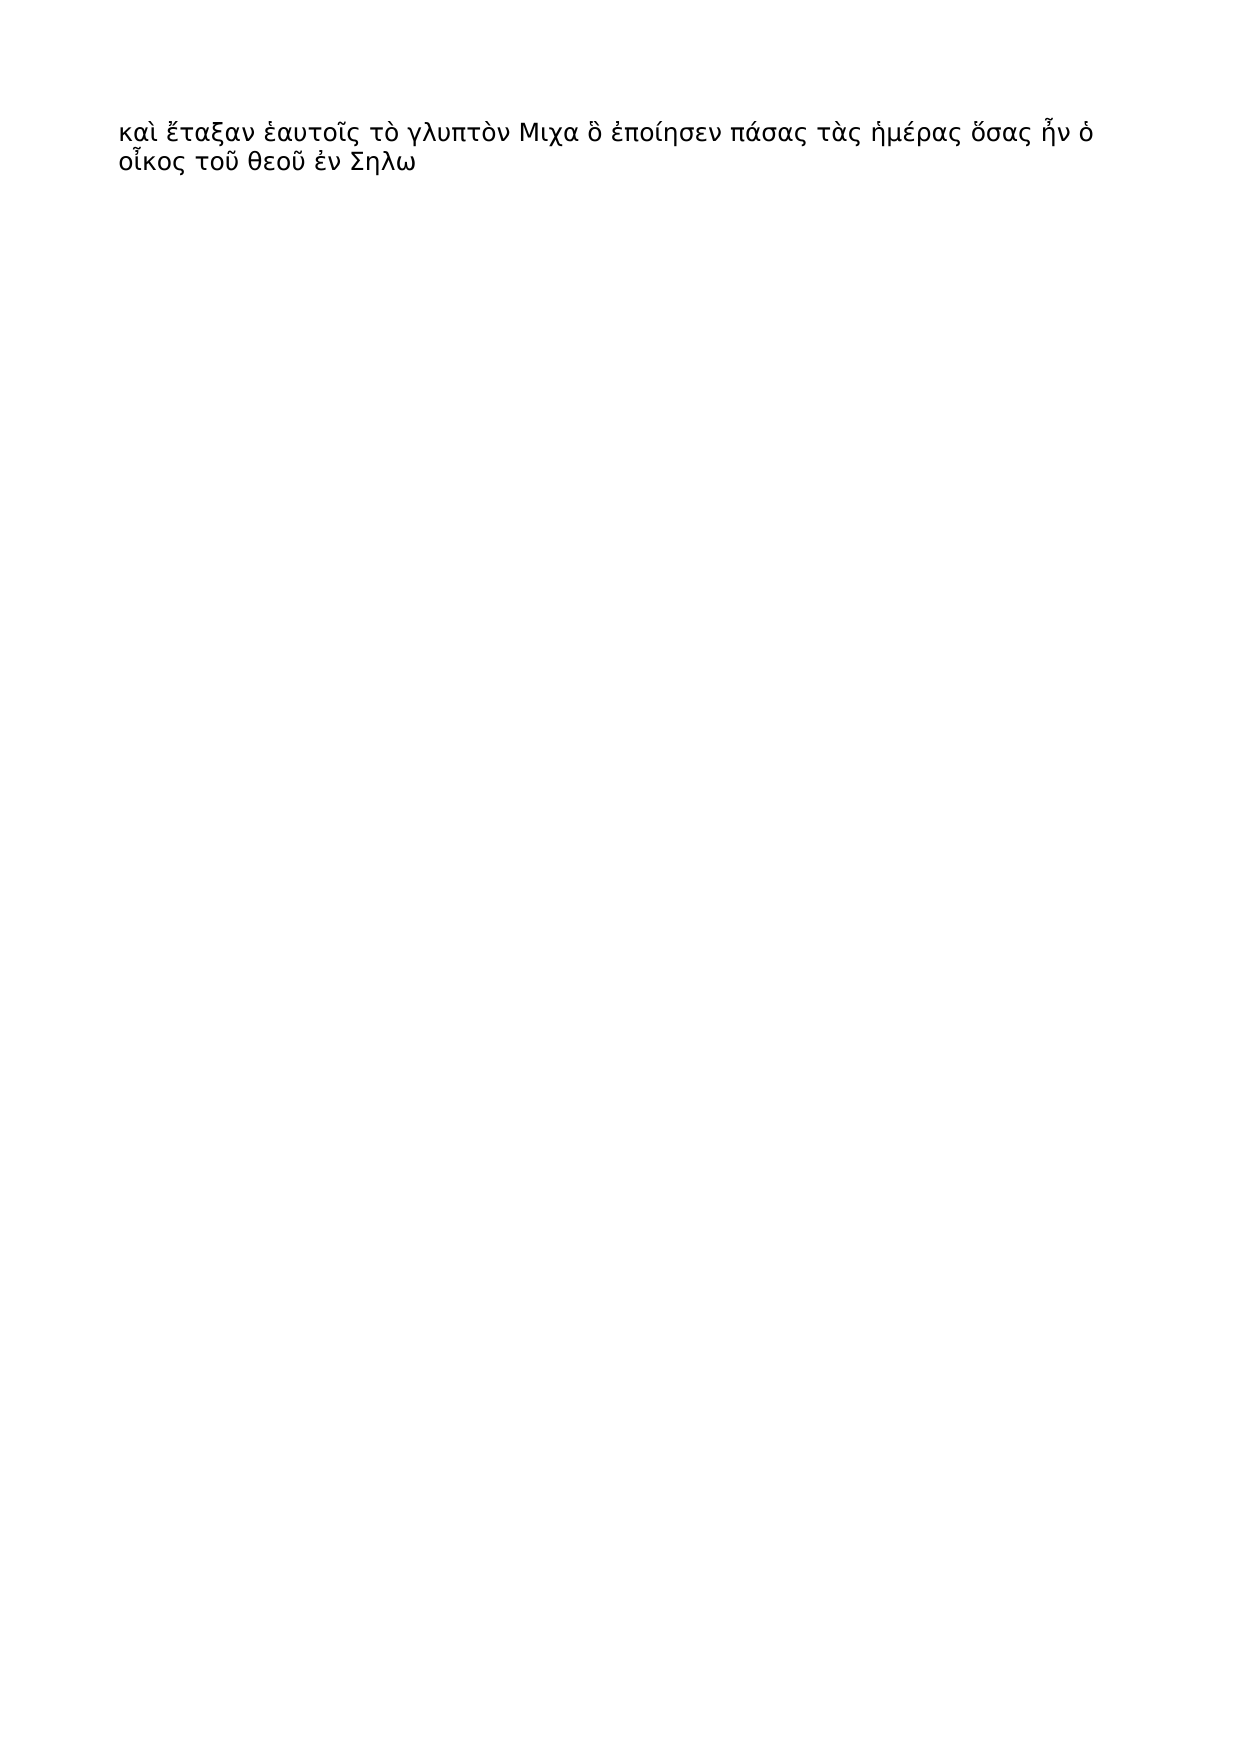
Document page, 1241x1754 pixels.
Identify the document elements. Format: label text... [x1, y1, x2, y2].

text καὶ ἔταξαν ἑαυτοῖς τὸ γλυπτὸν Μιχα ὃ ἐποίησεν πάσας τὰς ἡμέρας ὅσας ἦν ὁ οἶκος τοῦ θεοῦ ἐν Σηλω [118, 118, 1122, 176]
